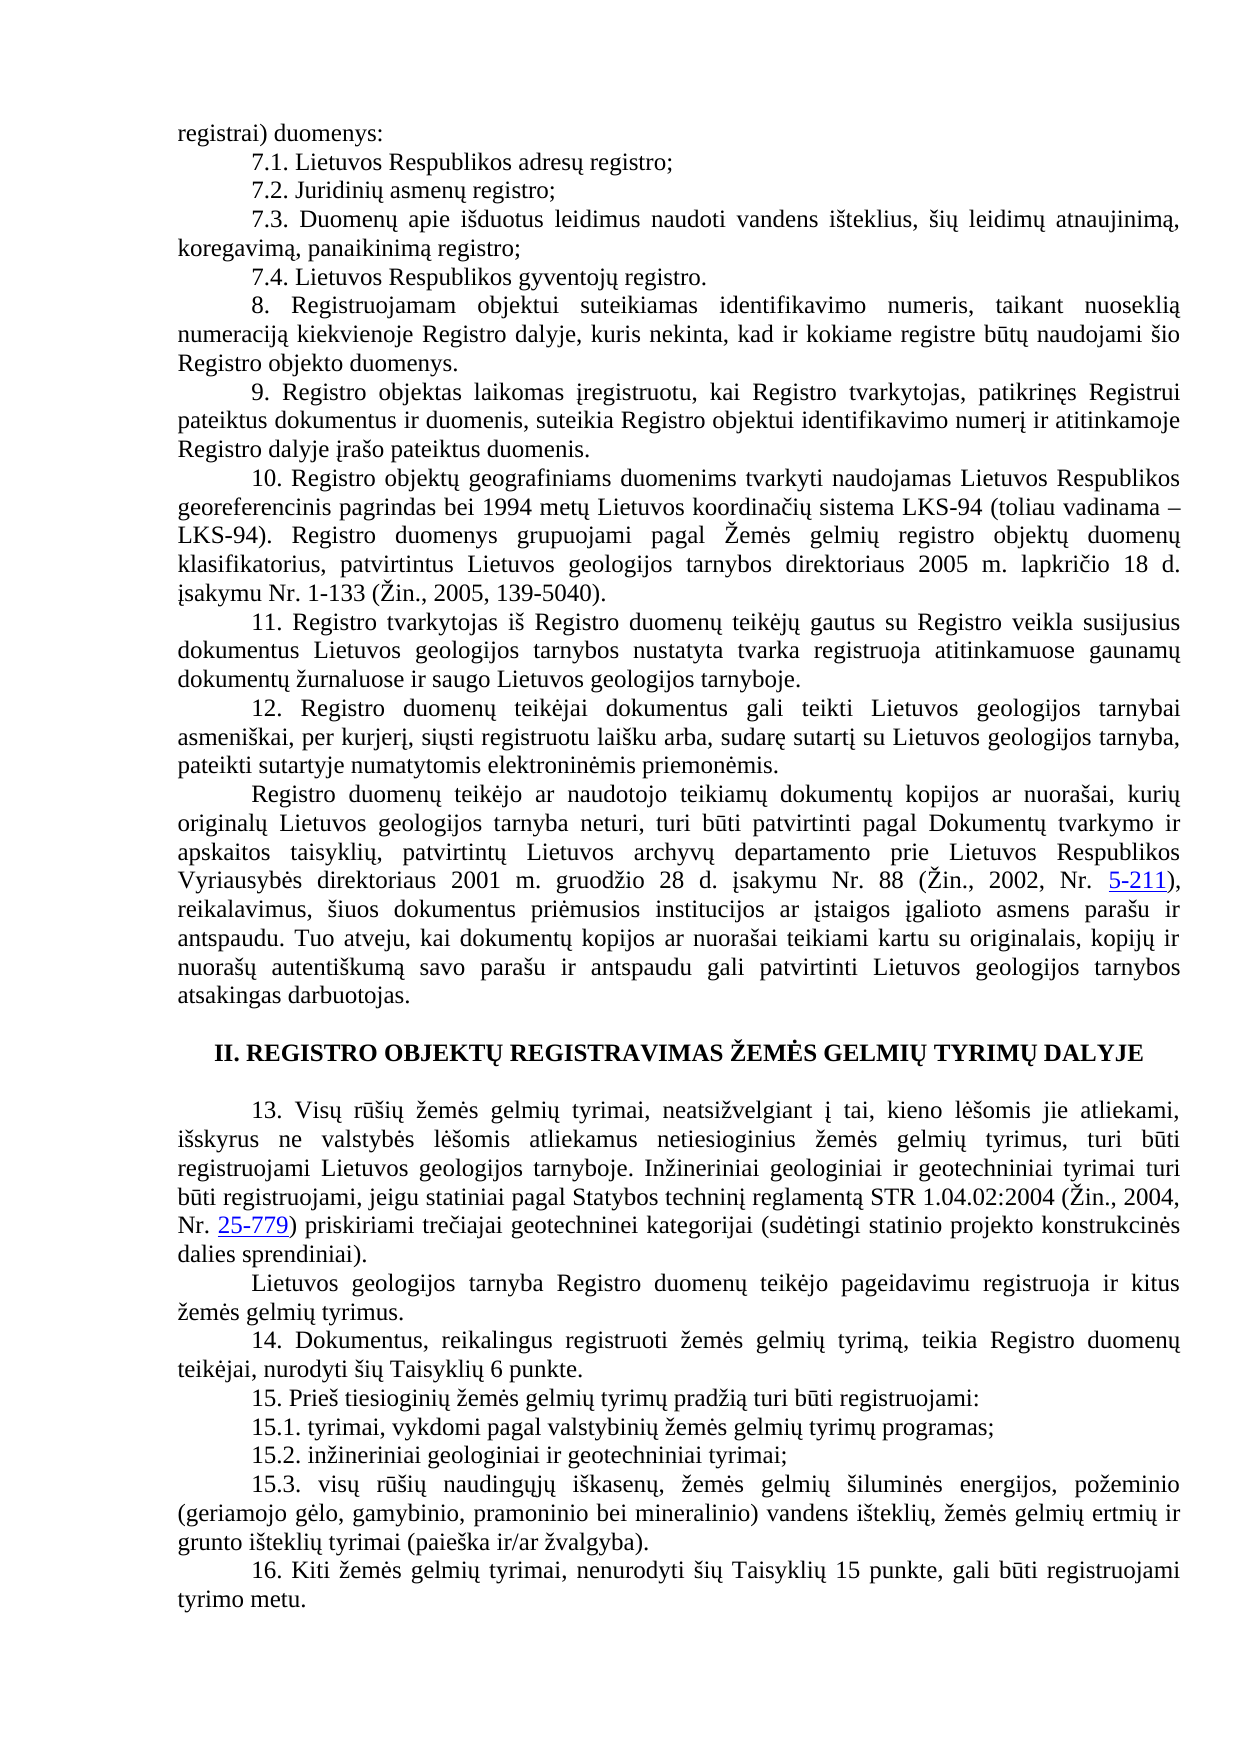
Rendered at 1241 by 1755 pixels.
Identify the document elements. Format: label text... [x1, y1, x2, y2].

text 7.1. Lietuvos Respublikos adresų registro; [177, 147, 1181, 176]
text 8. Registruojamam objektui suteikiamas identifikavimo numeris, taikant nuoseklią numeraciją kiekvienoje Registro dalyje, kuris nekinta, kad ir kokiame registre būtų naudojami šio Registro objekto duomenys. [177, 291, 1181, 377]
text 7.2. Juridinių asmenų registro; [177, 176, 1181, 204]
text 16. Kiti žemės gelmių tyrimai, nenurodyti šių Taisyklių 15 punkte, gali būti registruojami tyrimo metu. [177, 1556, 1181, 1613]
text 11. Registro tvarkytojas iš Registro duomenų teikėjų gautus su Registro veikla susijusius dokumentus Lietuvos geologijos tarnybos nustatyta tvarka registruoja atitinkamuose gaunamų dokumentų žurnaluose ir saugo Lietuvos geologijos tarnyboje. [177, 607, 1181, 693]
text 7.4. Lietuvos Respublikos gyventojų registro. [177, 262, 1181, 291]
text 10. Registro objektų geografiniams duomenims tvarkyti naudojamas Lietuvos Respublikos georeferencinis pagrindas bei 1994 metų Lietuvos koordinačių sistema LKS-94 (toliau vadinama – LKS-94). Registro duomenys grupuojami pagal Žemės gelmių registro objektų duomenų klasifikatorius, patvirtintus Lietuvos geologijos tarnybos direktoriaus 2005 m. lapkričio 18 d. įsakymu Nr. 1-133 (Žin., 2005, 139-5040). [177, 463, 1181, 607]
text Lietuvos geologijos tarnyba Registro duomenų teikėjo pageidavimu registruoja ir kitus žemės gelmių tyrimus. [177, 1268, 1181, 1326]
text Registro duomenų teikėjo ar naudotojo teikiamų dokumentų kopijos ar nuorašai, kurių originalų Lietuvos geologijos tarnyba neturi, turi būti patvirtinti pagal Dokumentų tvarkymo ir apskaitos taisyklių, patvirtintų Lietuvos archyvų departamento prie Lietuvos Respublikos Vyriausybės direktoriaus 2001 m. gruodžio 28 d. įsakymu Nr. 88 (Žin., 2002, Nr. 5-211), reikalavimus, šiuos dokumentus priėmusios institucijos ar įstaigos įgalioto asmens parašu ir antspaudu. Tuo atveju, kai dokumentų kopijos ar nuorašai teikiami kartu su originalais, kopijų ir nuorašų autentiškumą savo parašu ir antspaudu gali patvirtinti Lietuvos geologijos tarnybos atsakingas darbuotojas. [177, 779, 1181, 1009]
text 15.1. tyrimai, vykdomi pagal valstybinių žemės gelmių tyrimų programas; [177, 1412, 1181, 1441]
text 12. Registro duomenų teikėjai dokumentus gali teikti Lietuvos geologijos tarnybai asmeniškai, per kurjerį, siųsti registruotu laišku arba, sudarę sutartį su Lietuvos geologijos tarnyba, pateikti sutartyje numatytomis elektroninėmis priemonėmis. [177, 693, 1181, 779]
text 9. Registro objektas laikomas įregistruotu, kai Registro tvarkytojas, patikrinęs Registrui pateiktus dokumentus ir duomenis, suteikia Registro objektui identifikavimo numerį ir atitinkamoje Registro dalyje įrašo pateiktus duomenis. [177, 377, 1181, 463]
text II. REGISTRO OBJEKTŲ REGISTRAVIMAS ŽEMĖS GELMIŲ TYRIMŲ DALYJE [177, 1038, 1181, 1067]
text 15. Prieš tiesioginių žemės gelmių tyrimų pradžią turi būti registruojami: [177, 1383, 1181, 1412]
text registrai) duomenys: [177, 118, 1181, 147]
text 14. Dokumentus, reikalingus registruoti žemės gelmių tyrimą, teikia Registro duomenų teikėjai, nurodyti šių Taisyklių 6 punkte. [177, 1326, 1181, 1383]
text 13. Visų rūšių žemės gelmių tyrimai, neatsižvelgiant į tai, kieno lėšomis jie atliekami, išskyrus ne valstybės lėšomis atliekamus netiesioginius žemės gelmių tyrimus, turi būti registruojami Lietuvos geologijos tarnyboje. Inžineriniai geologiniai ir geotechniniai tyrimai turi būti registruojami, jeigu statiniai pagal Statybos techninį reglamentą STR 1.04.02:2004 (Žin., 2004, Nr. 25-779) priskiriami trečiajai geotechninei kategorijai (sudėtingi statinio projekto konstrukcinės dalies sprendiniai). [177, 1096, 1181, 1268]
text 7.3. Duomenų apie išduotus leidimus naudoti vandens išteklius, šių leidimų atnaujinimą, koregavimą, panaikinimą registro; [177, 204, 1181, 262]
text 15.2. inžineriniai geologiniai ir geotechniniai tyrimai; [177, 1441, 1181, 1469]
text 15.3. visų rūšių naudingųjų iškasenų, žemės gelmių šiluminės energijos, požeminio (geriamojo gėlo, gamybinio, pramoninio bei mineralinio) vandens išteklių, žemės gelmių ertmių ir grunto išteklių tyrimai (paieška ir/ar žvalgyba). [177, 1469, 1181, 1556]
